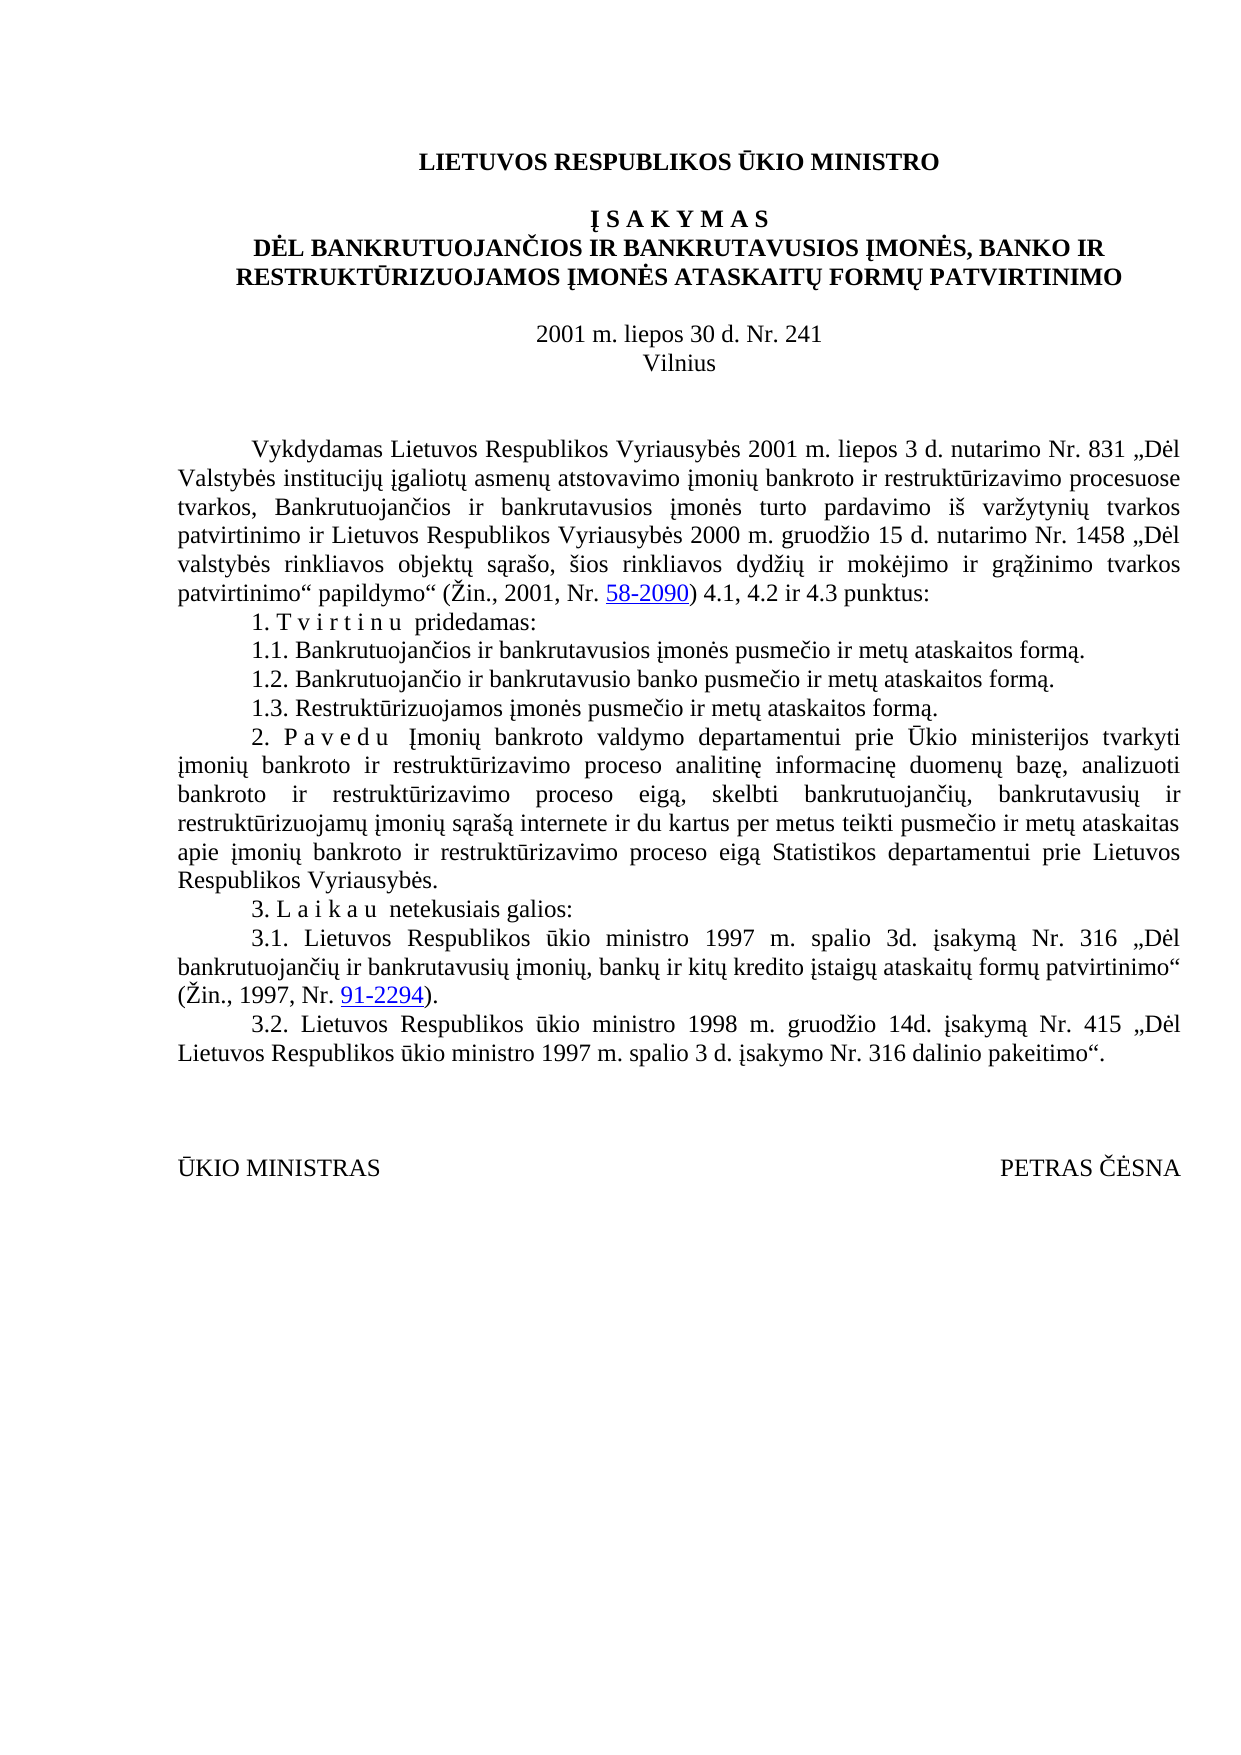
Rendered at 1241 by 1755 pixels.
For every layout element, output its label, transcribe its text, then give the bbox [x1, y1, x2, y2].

text DĖL BANKRUTUOJANČIOS IR BANKRUTAVUSIOS ĮMONĖS, BANKO IR RESTRUKTŪRIZUOJAMOS ĮMONĖS ATASKAITŲ FORMŲ PATVIRTINIMO [177, 233, 1181, 291]
text 2001 m. liepos 30 d. Nr. 241 [177, 319, 1181, 348]
text 3.1. Lietuvos Respublikos ūkio ministro 1997 m. spalio 3d. įsakymą Nr. 316 „Dėl bankrutuojančių ir bankrutavusių įmonių, bankų ir kitų kredito įstaigų ataskaitų formų patvirtinimo“ (Žin., 1997, Nr. 91-2294). [177, 923, 1181, 1009]
text ĮSAKYMAS [177, 204, 1181, 233]
text 3. Laikau netekusiais galios: [177, 894, 1181, 923]
text 1. Tvirtinu pridedamas: [177, 607, 1181, 636]
text ŪKIO MINISTRAS PETRAS ČĖSNA [177, 1153, 1181, 1182]
text 3.2. Lietuvos Respublikos ūkio ministro 1998 m. gruodžio 14d. įsakymą Nr. 415 „Dėl Lietuvos Respublikos ūkio ministro 1997 m. spalio 3 d. įsakymo Nr. 316 dalinio pakeitimo“. [177, 1009, 1181, 1067]
text 1.1. Bankrutuojančios ir bankrutavusios įmonės pusmečio ir metų ataskaitos formą. [177, 636, 1181, 664]
text 1.3. Restruktūrizuojamos įmonės pusmečio ir metų ataskaitos formą. [177, 693, 1181, 722]
text Vykdydamas Lietuvos Respublikos Vyriausybės 2001 m. liepos 3 d. nutarimo Nr. 831 „Dėl Valstybės institucijų įgaliotų asmenų atstovavimo įmonių bankroto ir restruktūrizavimo procesuose tvarkos, Bankrutuojančios ir bankrutavusios įmonės turto pardavimo iš varžytynių tvarkos patvirtinimo ir Lietuvos Respublikos Vyriausybės 2000 m. gruodžio 15 d. nutarimo Nr. 1458 „Dėl valstybės rinkliavos objektų sąrašo, šios rinkliavos dydžių ir mokėjimo ir grąžinimo tvarkos patvirtinimo“ papildymo“ (Žin., 2001, Nr. 58-2090) 4.1, 4.2 ir 4.3 punktus: [177, 434, 1181, 607]
text 1.2. Bankrutuojančio ir bankrutavusio banko pusmečio ir metų ataskaitos formą. [177, 664, 1181, 693]
text Vilnius [177, 348, 1181, 377]
text 2. Pavedu Įmonių bankroto valdymo departamentui prie Ūkio ministerijos tvarkyti įmonių bankroto ir restruktūrizavimo proceso analitinę informacinę duomenų bazę, analizuoti bankroto ir restruktūrizavimo proceso eigą, skelbti bankrutuojančių, bankrutavusių ir restruktūrizuojamų įmonių sąrašą internete ir du kartus per metus teikti pusmečio ir metų ataskaitas apie įmonių bankroto ir restruktūrizavimo proceso eigą Statistikos departamentui prie Lietuvos Respublikos Vyriausybės. [177, 722, 1181, 894]
text LIETUVOS RESPUBLIKOS ŪKIO MINISTRO [177, 147, 1181, 176]
